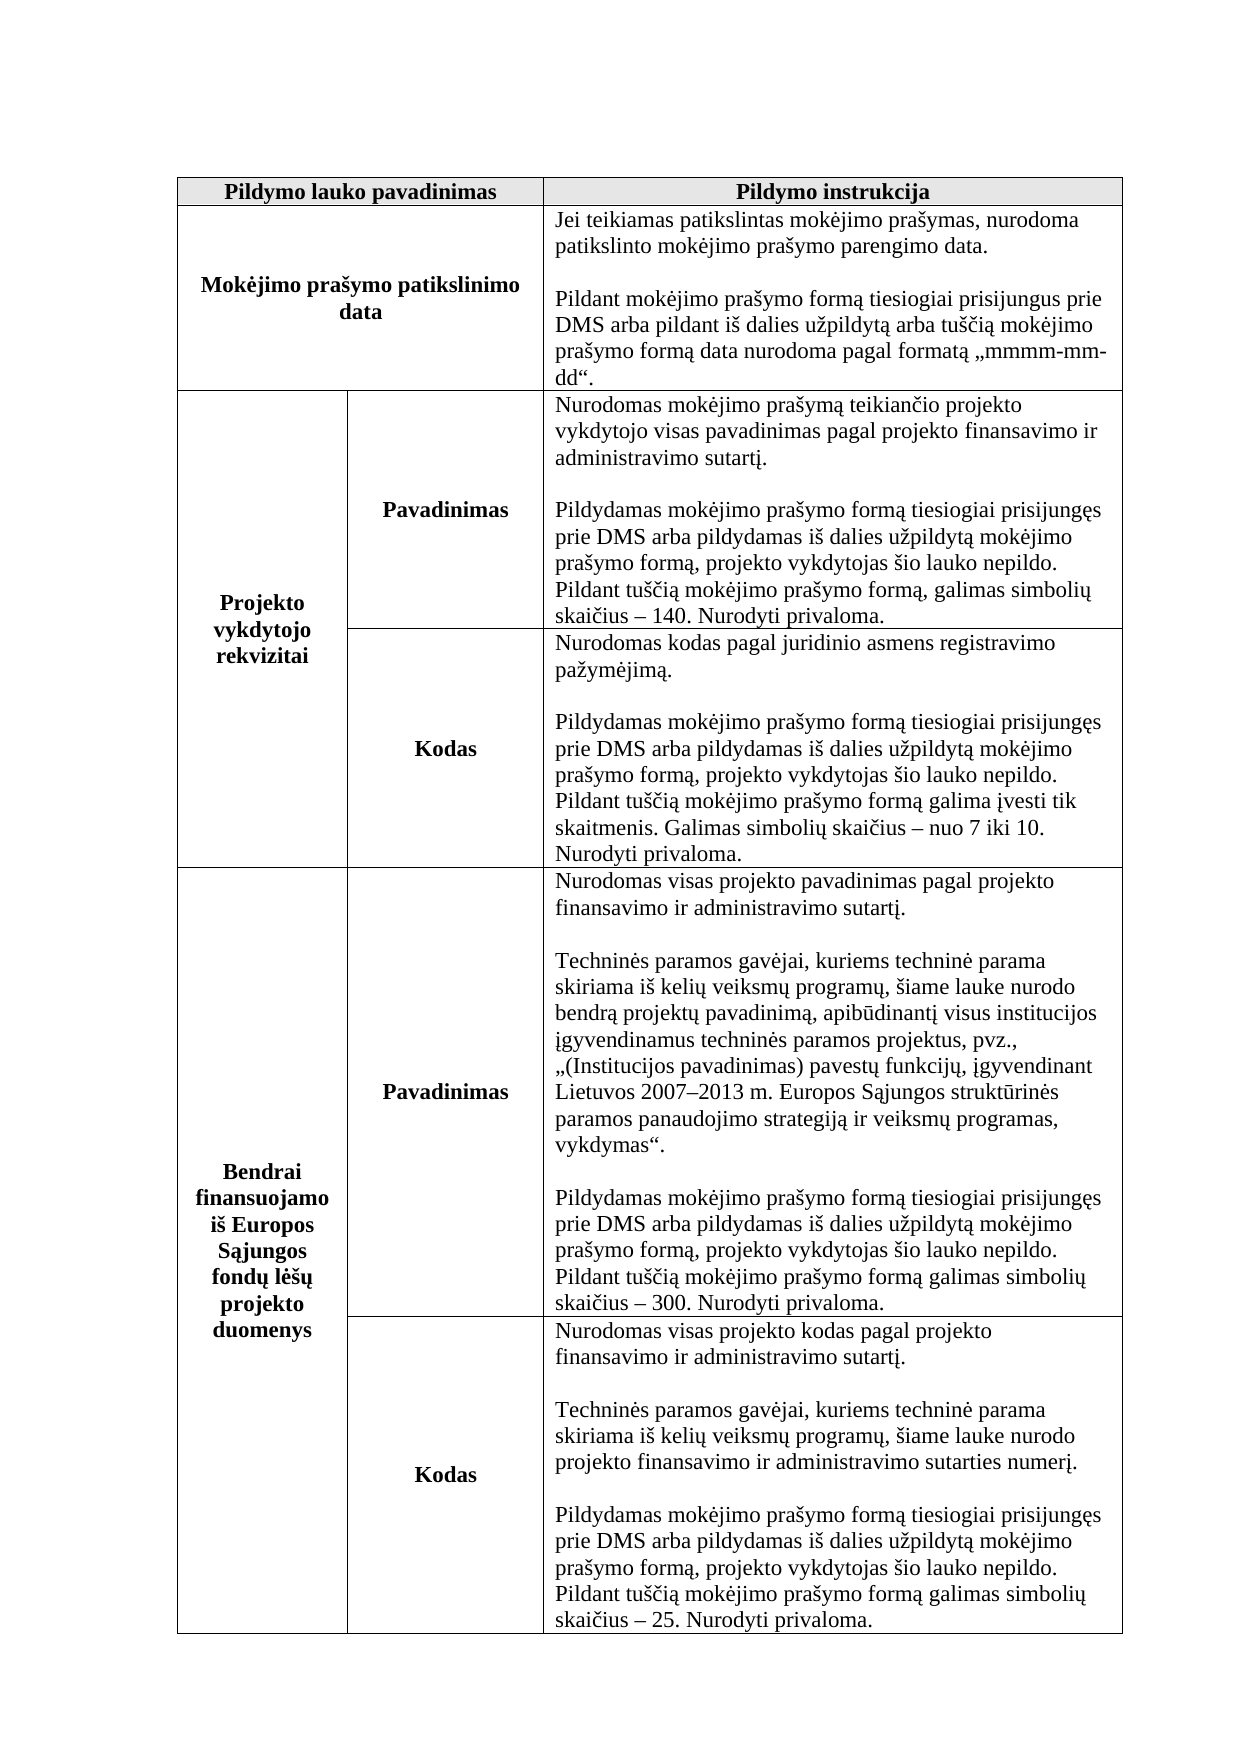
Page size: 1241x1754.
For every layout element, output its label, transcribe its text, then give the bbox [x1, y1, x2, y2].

table_cell Nurodomas mokėjimo prašymą teikiančio projekto vykdytojo visas pavadinimas pagal projekto finansavimo ir administravimo sutartį. Pildydamas mokėjimo prašymo formą tiesiogiai prisijungęs prie DMS arba pildydamas iš dalies užpildytą mokėjimo prašymo formą, projekto vykdytojas šio lauko nepildo. Pildant tuščią mokėjimo prašymo formą, galimas simbolių skaičius – 140. Nurodyti privaloma. [544, 391, 1122, 628]
table_cell Nurodomas kodas pagal juridinio asmens registravimo pažymėjimą. Pildydamas mokėjimo prašymo formą tiesiogiai prisijungęs prie DMS arba pildydamas iš dalies užpildytą mokėjimo prašymo formą, projekto vykdytojas šio lauko nepildo. Pildant tuščią mokėjimo prašymo formą galima įvesti tik skaitmenis. Galimas simbolių skaičius – nuo 7 iki 10. Nurodyti privaloma. [544, 629, 1122, 867]
table_header Pildymo lauko pavadinimas [178, 178, 543, 204]
table_cell Mokėjimo prašymo patikslinimo data [178, 206, 543, 390]
table_cell Kodas [348, 1317, 543, 1633]
table_cell Nurodomas visas projekto kodas pagal projekto finansavimo ir administravimo sutartį. Techninės paramos gavėjai, kuriems techninė parama skiriama iš kelių veiksmų programų, šiame lauke nurodo projekto finansavimo ir administravimo sutarties numerį. Pildydamas mokėjimo prašymo formą tiesiogiai prisijungęs prie DMS arba pildydamas iš dalies užpildytą mokėjimo prašymo formą, projekto vykdytojas šio lauko nepildo. Pildant tuščią mokėjimo prašymo formą galimas simbolių skaičius – 25. Nurodyti privaloma. [544, 1317, 1122, 1633]
table_cell Pavadinimas [348, 868, 543, 1316]
table_header Pildymo instrukcija [544, 178, 1122, 204]
table_cell Jei teikiamas patikslintas mokėjimo prašymas, nurodoma patikslinto mokėjimo prašymo parengimo data. Pildant mokėjimo prašymo formą tiesiogiai prisijungus prie DMS arba pildant iš dalies užpildytą arba tuščią mokėjimo prašymo formą data nurodoma pagal formatą „mmmm-mm-dd“. [544, 206, 1122, 390]
table_cell Projekto vykdytojo rekvizitai [178, 391, 347, 867]
table_cell Kodas [348, 629, 543, 867]
table_cell Bendrai finansuojamo iš Europos Sąjungos fondų lėšų projekto duomenys [178, 868, 347, 1633]
table_cell Pavadinimas [348, 391, 543, 628]
table_cell Nurodomas visas projekto pavadinimas pagal projekto finansavimo ir administravimo sutartį. Techninės paramos gavėjai, kuriems techninė parama skiriama iš kelių veiksmų programų, šiame lauke nurodo bendrą projektų pavadinimą, apibūdinantį visus institucijos įgyvendinamus techninės paramos projektus, pvz., „(Institucijos pavadinimas) pavestų funkcijų, įgyvendinant Lietuvos 2007–2013 m. Europos Sąjungos struktūrinės paramos panaudojimo strategiją ir veiksmų programas, vykdymas“. Pildydamas mokėjimo prašymo formą tiesiogiai prisijungęs prie DMS arba pildydamas iš dalies užpildytą mokėjimo prašymo formą, projekto vykdytojas šio lauko nepildo. Pildant tuščią mokėjimo prašymo formą galimas simbolių skaičius – 300. Nurodyti privaloma. [544, 868, 1122, 1316]
